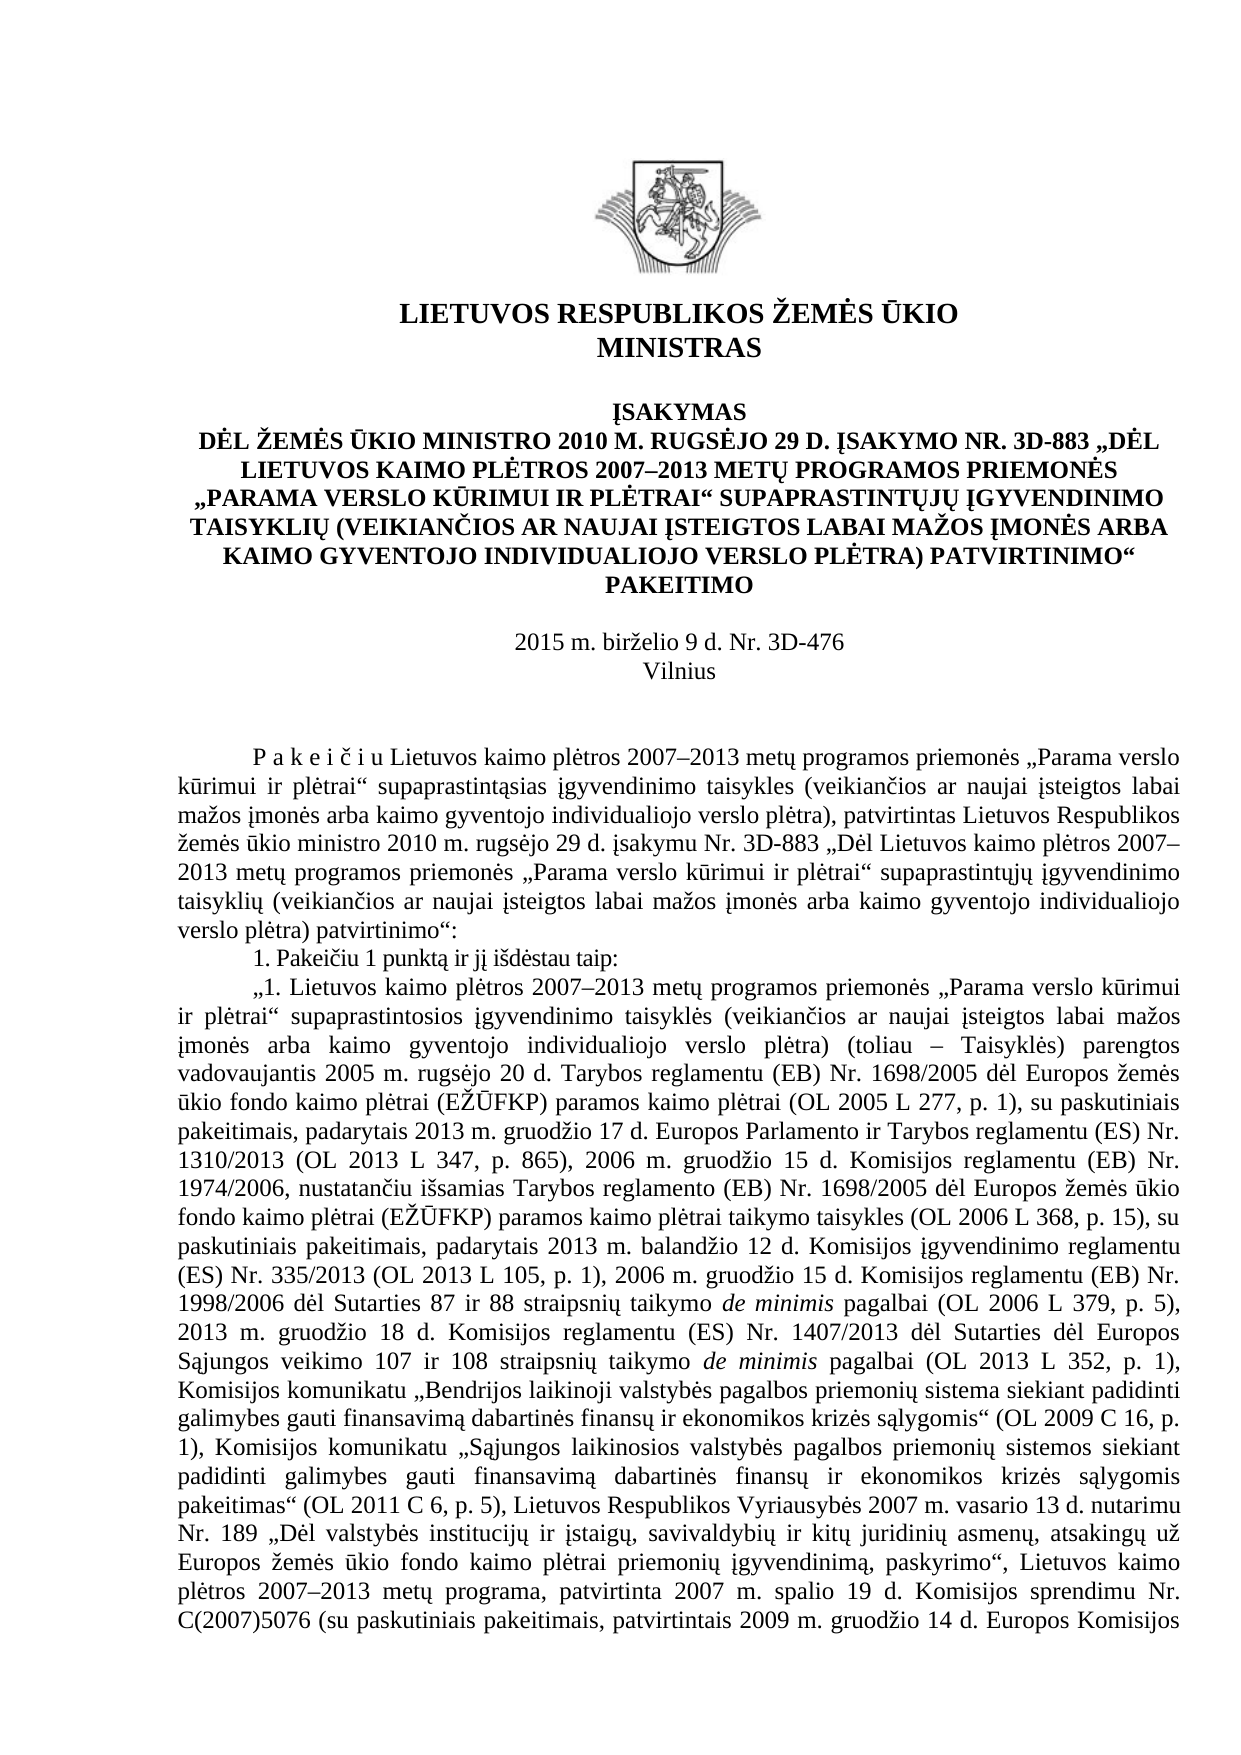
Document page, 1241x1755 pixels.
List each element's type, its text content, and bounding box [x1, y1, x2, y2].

text Vilnius [177, 656, 1181, 685]
text 2015 m. birželio 9 d. Nr. 3D-476 [177, 627, 1181, 656]
text P a k e i č i u Lietuvos kaimo plėtros 2007–2013 metų programos priemonės „Parama verslo kūrimui ir plėtrai“ supaprastintąsias įgyvendinimo taisykles (veikiančios ar naujai įsteigtos labai mažos įmonės arba kaimo gyventojo individualiojo verslo plėtra), patvirtintas Lietuvos Respublikos žemės ūkio ministro 2010 m. rugsėjo 29 d. įsakymu Nr. 3D-883 „Dėl Lietuvos kaimo plėtros 2007–2013 metų programos priemonės „Parama verslo kūrimui ir plėtrai“ supaprastintųjų įgyvendinimo taisyklių (veikiančios ar naujai įsteigtos labai mažos įmonės arba kaimo gyventojo individualiojo verslo plėtra) patvirtinimo“: [177, 742, 1181, 943]
text ĮSAKYMAS [177, 397, 1181, 426]
text DĖL ŽEMĖS ŪKIO MINISTRO 2010 M. RUGSĖJO 29 D. ĮSAKYMO NR. 3D-883 „DĖL LIETUVOS KAIMO PLĖTROS 2007–2013 METŲ PROGRAMOS PRIEMONĖS „PARAMA VERSLO KŪRIMUI IR PLĖTRAI“ SUPAPRASTINTŲJŲ ĮGYVENDINIMO TAISYKLIŲ (VEIKIANČIOS AR NAUJAI ĮSTEIGTOS LABAI MAŽOS ĮMONĖS ARBA KAIMO GYVENTOJO INDIVIDUALIOJO VERSLO PLĖTRA) PATVIRTINIMO“ PAKEITIMO [177, 426, 1181, 598]
text 1. Pakeičiu 1 punktą ir jį išdėstau taip: [252, 943, 1181, 972]
text „1. Lietuvos kaimo plėtros 2007–2013 metų programos priemonės „Parama verslo kūrimui ir plėtrai“ supaprastintosios įgyvendinimo taisyklės (veikiančios ar naujai įsteigtos labai mažos įmonės arba kaimo gyventojo individualiojo verslo plėtra) (toliau – Taisyklės) parengtos vadovaujantis 2005 m. rugsėjo 20 d. Tarybos reglamentu (EB) Nr. 1698/2005 dėl Europos žemės ūkio fondo kaimo plėtrai (EŽŪFKP) paramos kaimo plėtrai (OL 2005 L 277, p. 1), su paskutiniais pakeitimais, padarytais 2013 m. gruodžio 17 d. Europos Parlamento ir Tarybos reglamentu (ES) Nr. 1310/2013 (OL 2013 L 347, p. 865), 2006 m. gruodžio 15 d. Komisijos reglamentu (EB) Nr. 1974/2006, nustatančiu išsamias Tarybos reglamento (EB) Nr. 1698/2005 dėl Europos žemės ūkio fondo kaimo plėtrai (EŽŪFKP) paramos kaimo plėtrai taikymo taisykles (OL 2006 L 368, p. 15), su paskutiniais pakeitimais, padarytais 2013 m. balandžio 12 d. Komisijos įgyvendinimo reglamentu (ES) Nr. 335/2013 (OL 2013 L 105, p. 1), 2006 m. gruodžio 15 d. Komisijos reglamentu (EB) Nr. 1998/2006 dėl Sutarties 87 ir 88 straipsnių taikymo de minimis pagalbai (OL 2006 L 379, p. 5), 2013 m. gruodžio 18 d. Komisijos reglamentu (ES) Nr. 1407/2013 dėl Sutarties dėl Europos Sąjungos veikimo 107 ir 108 straipsnių taikymo de minimis pagalbai (OL 2013 L 352, p. 1), Komisijos komunikatu „Bendrijos laikinoji valstybės pagalbos priemonių sistema siekiant padidinti galimybes gauti finansavimą dabartinės finansų ir ekonomikos krizės sąlygomis“ (OL 2009 C 16, p. 1), Komisijos komunikatu „Sąjungos laikinosios valstybės pagalbos priemonių sistemos siekiant padidinti galimybes gauti finansavimą dabartinės finansų ir ekonomikos krizės sąlygomis pakeitimas“ (OL 2011 C 6, p. 5), Lietuvos Respublikos Vyriausybės 2007 m. vasario 13 d. nutarimu Nr. 189 „Dėl valstybės institucijų ir įstaigų, savivaldybių ir kitų juridinių asmenų, atsakingų už Europos žemės ūkio fondo kaimo plėtrai priemonių įgyvendinimą, paskyrimo“, Lietuvos kaimo plėtros 2007–2013 metų programa, patvirtinta 2007 m. spalio 19 d. Komisijos sprendimu Nr. C(2007)5076 (su paskutiniais pakeitimais, patvirtintais 2009 m. gruodžio 14 d. Europos Komisijos [177, 972, 1181, 1633]
text LIETUVOS RESPUBLIKOS ŽEMĖS ŪKIO [177, 297, 1181, 330]
text MINISTRAS [177, 330, 1181, 364]
